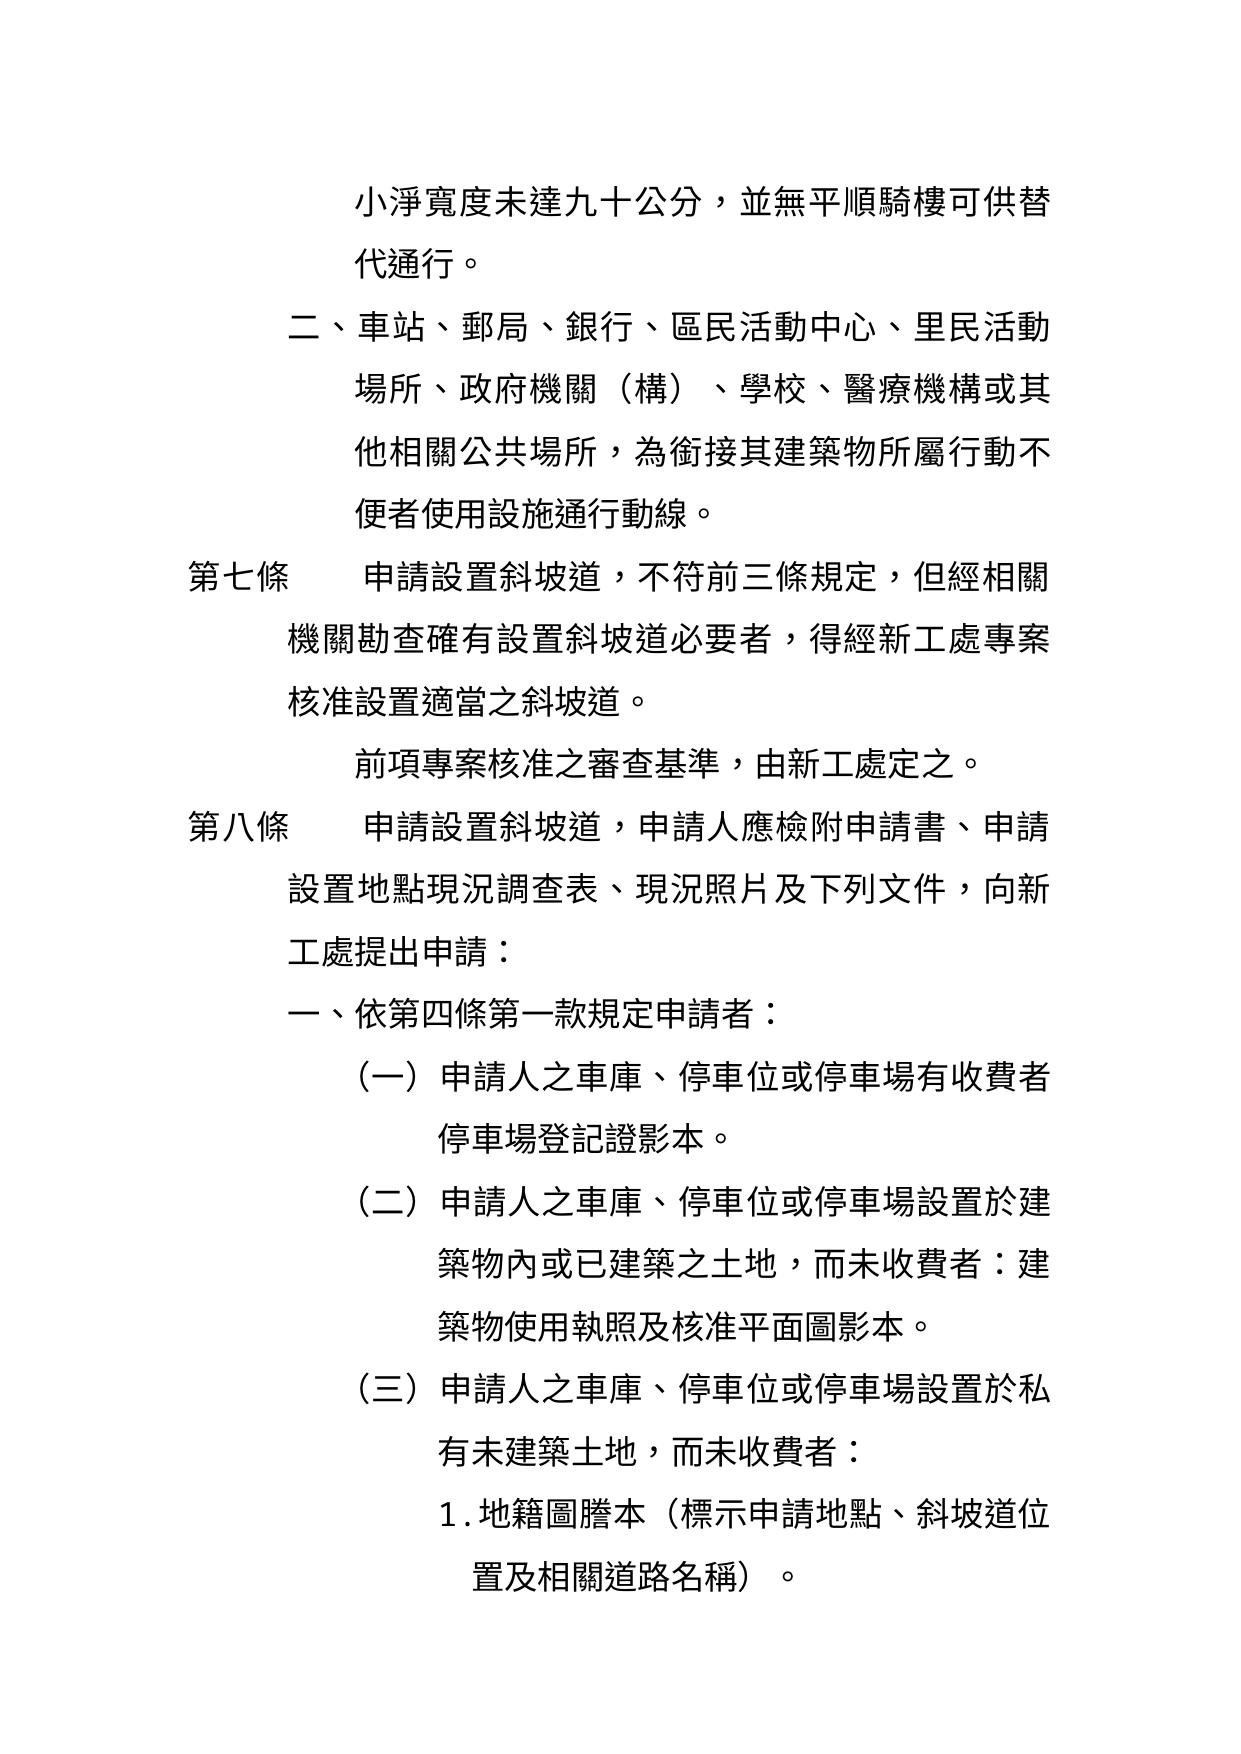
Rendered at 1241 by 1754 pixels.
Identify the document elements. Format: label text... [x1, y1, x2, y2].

text 第七條 申請設置斜坡道，不符前三條規定，但經相關機關勘查確有設置斜坡道必要者，得經新工處專案核准設置適當之斜坡道。 [187, 533, 1053, 721]
text （一）申請人之車庫、停車位或停車場有收費者：停車場登記證影本。 [337, 1033, 1053, 1158]
text （三）申請人之車庫、停車位或停車場設置於私有未建築土地，而未收費者： [337, 1346, 1053, 1471]
text 第八條 申請設置斜坡道，申請人應檢附申請書、申請設置地點現況調查表、現況照片及下列文件，向新工處提出申請： [187, 783, 1053, 971]
text （二）申請人之車庫、停車位或停車場設置於建築物內或已建築之土地，而未收費者：建築物使用執照及核准平面圖影本。 [337, 1158, 1053, 1346]
text 前項專案核准之審查基準，由新工處定之。 [287, 721, 1053, 783]
text 小淨寬度未達九十公分，並無平順騎樓可供替代通行。 [287, 158, 1053, 283]
text 1.地籍圖謄本（標示申請地點、斜坡道位置及相關道路名稱）。 [437, 1471, 1053, 1596]
text 二、車站、郵局、銀行、區民活動中心、里民活動場所、政府機關（構）、學校、醫療機構或其他相關公共場所，為銜接其建築物所屬行動不便者使用設施通行動線。 [287, 283, 1053, 533]
text 一、依第四條第一款規定申請者： [287, 971, 1053, 1033]
